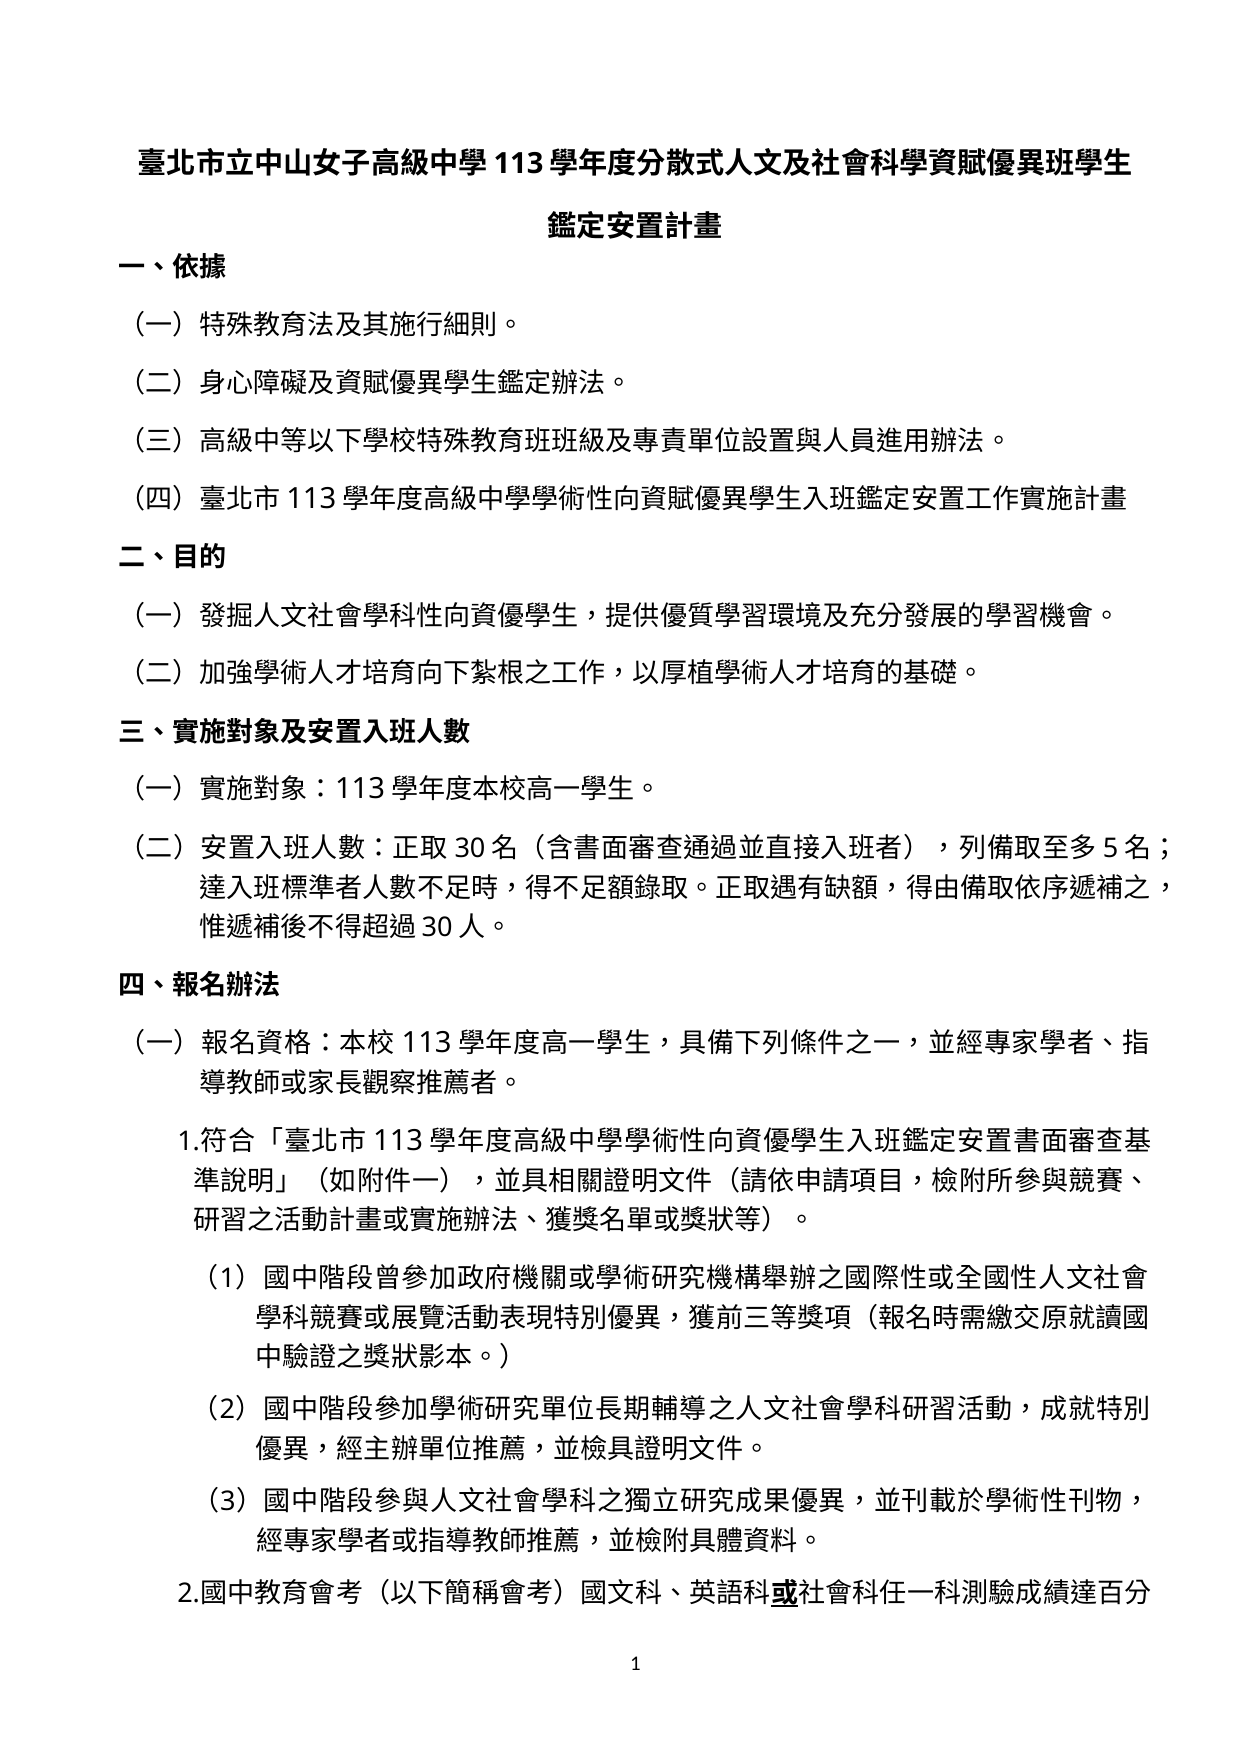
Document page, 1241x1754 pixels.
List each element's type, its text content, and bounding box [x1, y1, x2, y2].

text （二）身心障礙及資賦優異學生鑑定辦法。 [118, 361, 1152, 400]
text （3）國中階段參與人文社會學科之獨立研究成果優異，並刊載於學術性刊物，經專家學者或指導教師推薦，並檢附具體資料。 [192, 1479, 1152, 1558]
text 鑑定安置計畫 [118, 182, 1152, 244]
text （三）高級中等以下學校特殊教育班班級及專責單位設置與人員進用辦法。 [118, 419, 1152, 458]
text 1.符合「臺北市113學年度高級中學學術性向資優學生入班鑑定安置書面審查基準說明」（如附件一），並具相關證明文件（請依申請項目，檢附所參與競賽、研習之活動計畫或實施辦法、獲獎名單或獎狀等）。 [177, 1119, 1152, 1238]
text （二）安置入班人數：正取30名（含書面審查通過並直接入班者），列備取至多5名；達入班標準者人數不足時，得不足額錄取。正取遇有缺額，得由備取依序遞補之，惟遞補後不得超過30人。 [118, 826, 1152, 944]
text （1）國中階段曾參加政府機關或學術研究機構舉辦之國際性或全國性人文社會學科競賽或展覽活動表現特別優異，獲前三等獎項（報名時需繳交原就讀國中驗證之獎狀影本。） [192, 1256, 1152, 1374]
text （一）報名資格：本校113學年度高一學生，具備下列條件之一，並經專家學者、指導教師或家長觀察推薦者。 [118, 1021, 1152, 1100]
text 二、目的 [118, 535, 1152, 575]
text 三、實施對象及安置入班人數 [118, 709, 1152, 749]
text （一）特殊教育法及其施行細則。 [118, 303, 1152, 342]
text （2）國中階段參加學術研究單位長期輔導之人文社會學科研習活動，成就特別優異，經主辦單位推薦，並檢具證明文件。 [192, 1387, 1152, 1466]
text （四）臺北市113學年度高級中學學術性向資賦優異學生入班鑑定安置工作實施計畫 [118, 477, 1152, 517]
text （二）加強學術人才培育向下紮根之工作，以厚植學術人才培育的基礎。 [118, 651, 1152, 691]
text （一）發掘人文社會學科性向資優學生，提供優質學習環境及充分發展的學習機會。 [118, 593, 1152, 633]
text （一）實施對象：113學年度本校高一學生。 [118, 767, 1152, 807]
text 臺北市立中山女子高級中學113學年度分散式人文及社會科學資賦優異班學生 [118, 119, 1152, 182]
text 一、依據 [118, 244, 1152, 284]
text 四、報名辦法 [118, 963, 1152, 1002]
text 2.國中教育會考（以下簡稱會考）國文科、英語科或社會科任一科測驗成績達百分 [177, 1571, 1152, 1610]
